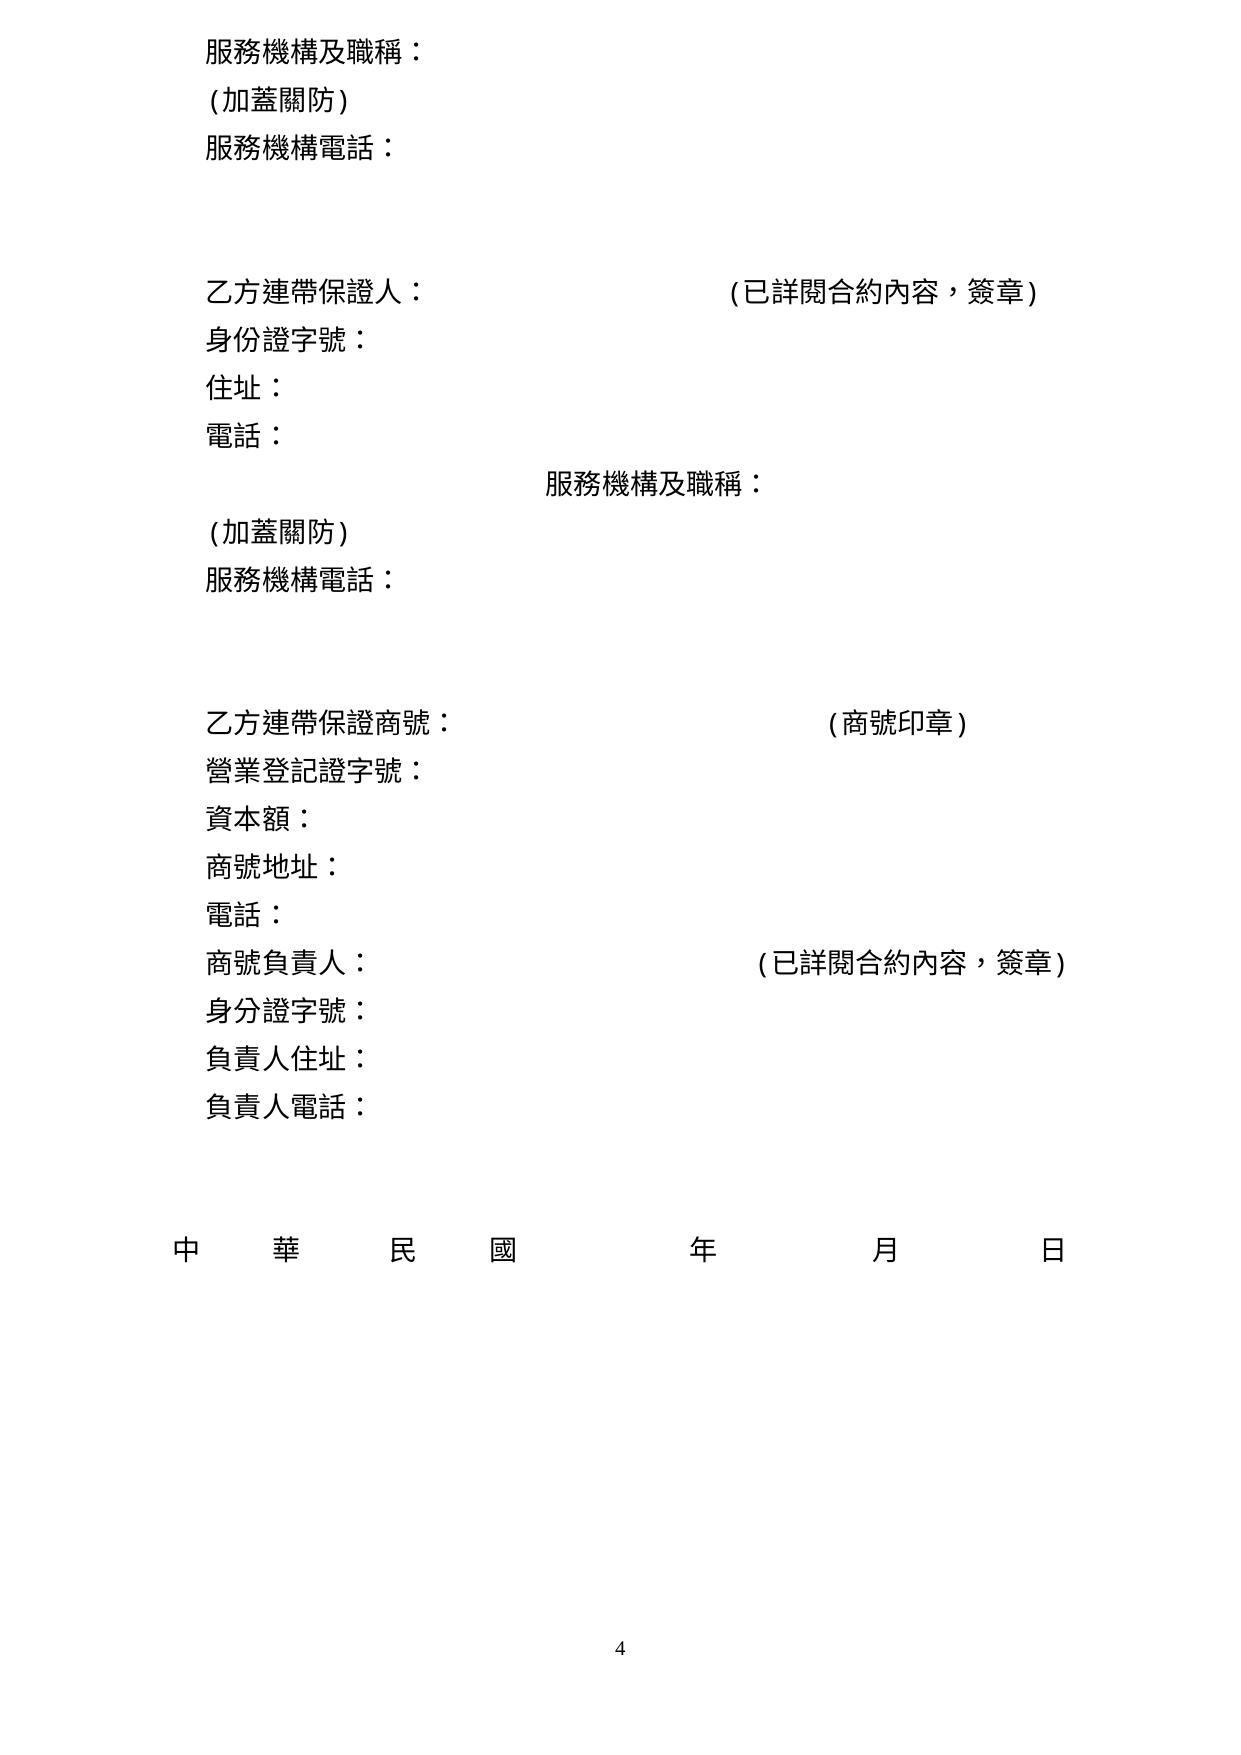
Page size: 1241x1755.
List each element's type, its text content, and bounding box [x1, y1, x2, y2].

text 負責人電話： [130, 1084, 1110, 1125]
text 乙方連帶保證人： (已詳閱合約內容，簽章) [130, 269, 1110, 311]
text (加蓋關防) [130, 509, 1110, 550]
text 住址： [130, 365, 1110, 407]
text 服務機構電話： [130, 125, 1110, 167]
text 營業登記證字號： [130, 748, 1110, 790]
text 商號地址： [130, 844, 1110, 886]
text (加蓋關防) [130, 77, 1110, 119]
text 資本額： [130, 796, 1110, 838]
text 電話： [130, 413, 1110, 454]
text 身份證字號： [130, 317, 1110, 359]
text 負責人住址： [130, 1036, 1110, 1077]
text 電話： [130, 892, 1110, 934]
text 乙方連帶保證商號： (商號印章) [130, 700, 1110, 742]
text 中 華 民 國 年 月 日 [130, 1227, 1110, 1269]
text 服務機構及職稱： [130, 29, 1110, 71]
text 商號負責人： (已詳閱合約內容，簽章) [130, 940, 1110, 982]
text 服務機構及職稱： [130, 461, 1110, 502]
text 服務機構電話： [130, 557, 1110, 598]
text 身分證字號： [130, 988, 1110, 1029]
